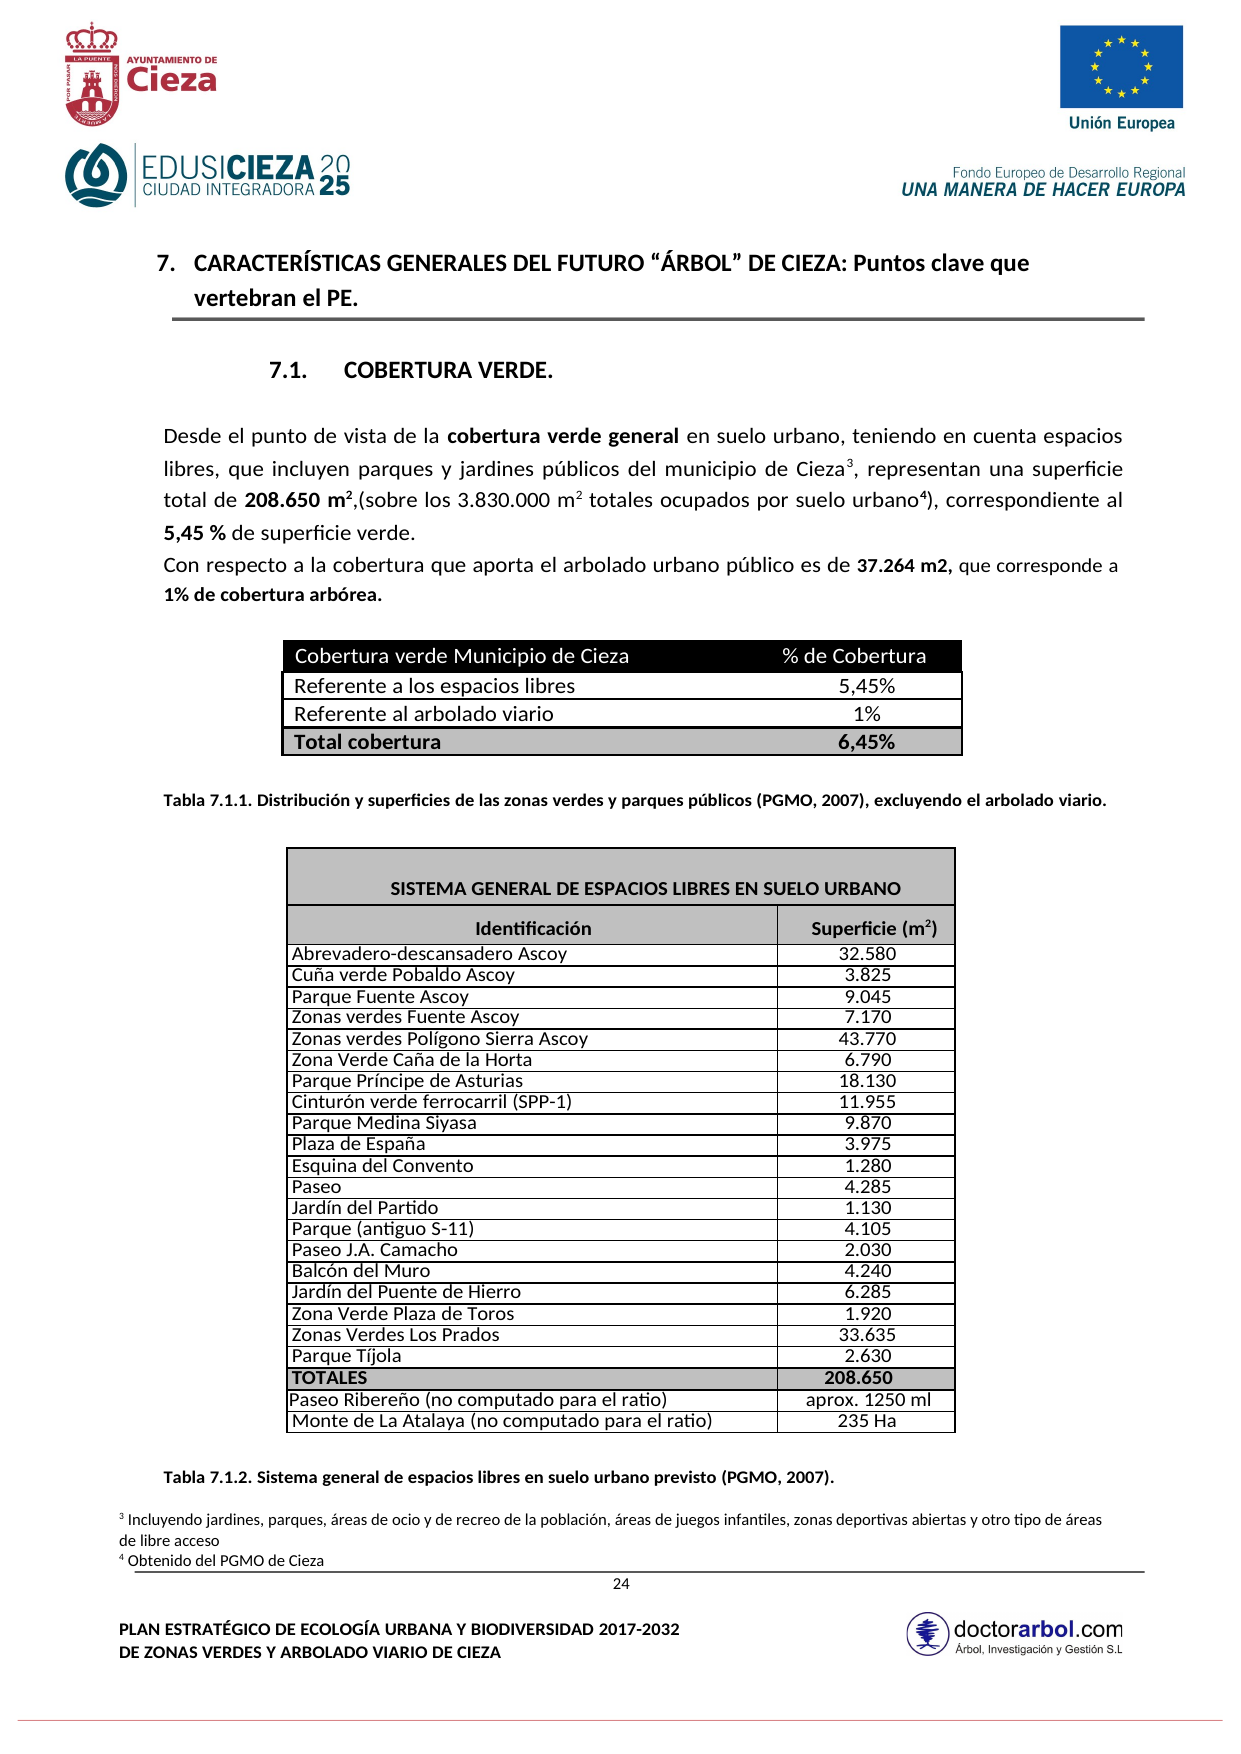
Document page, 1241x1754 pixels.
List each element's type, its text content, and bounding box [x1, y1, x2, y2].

table_cell Zonas verdes Fuente Ascoy [288, 1009, 777, 1028]
text Con respecto a la cobertura que aporta el arbolado urbano público es de 37.264 m2, que corresponde a [163, 551, 1182, 578]
table_cell Referente al arbolado viario [284, 700, 704, 726]
table_cell Parque Príncipe de Asturias [288, 1072, 777, 1092]
table_cell 3.825 [778, 967, 954, 986]
table_cell 1.280 [778, 1157, 954, 1176]
table_cell 7.170 [778, 1009, 954, 1028]
table_cell Jardín del Puente de Hierro [288, 1284, 777, 1303]
table_cell Cuña verde Pobaldo Ascoy [288, 967, 777, 986]
table_cell 4.285 [778, 1178, 954, 1197]
table_cell Parque (antiguo S-11) [288, 1220, 777, 1240]
table_cell 6,45% [704, 729, 961, 754]
table_cell Superficie (m2) [778, 906, 954, 944]
table_cell Jardín del Partido [288, 1199, 777, 1219]
table_cell 6.285 [778, 1284, 954, 1303]
table_cell Cinturón verde ferrocarril (SPP-1) [288, 1093, 777, 1113]
table_cell aprox. 1250 ml [778, 1391, 954, 1411]
table_cell Zonas Verdes Los Prados [288, 1326, 777, 1346]
table_cell 9.870 [778, 1115, 954, 1134]
text PLAN ESTRATÉGICO DE ECOLOGÍA URBANA Y BIODIVERSIDAD 2017-2032 DE ZONAS VERDES Y ARBOLADO VIARIO DE CIEZA [119, 1618, 699, 1662]
text Tabla 7.1.1. Distribución y superficies de las zonas verdes y parques públicos (PGMO, 2007), excluyendo el arbolado viario. [163, 789, 1182, 811]
table_cell 1% [704, 700, 961, 726]
text Desde el punto de vista de la cobertura verde general en suelo urbano, teniendo en cuenta espacios libres, que incluyen parques y jardines públicos del municipio de Cieza3, representan una superficie total de 208.650 m2,(sobre los 3.830.000 m2 totales ocupados por suelo urbano4), correspondiente al 5,45 % de superficie verde. [163, 423, 1123, 545]
table_cell Zona Verde Plaza de Toros [288, 1305, 777, 1325]
table_header SISTEMA GENERAL DE ESPACIOS LIBRES EN SUELO URBANO [288, 849, 954, 904]
table_cell Plaza de España [288, 1136, 777, 1155]
table_cell Parque Medina Siyasa [288, 1115, 777, 1134]
picture [17, 19, 1223, 1721]
table_cell Balcón del Muro [288, 1263, 777, 1282]
table_cell 43.770 [778, 1030, 954, 1050]
table_header Cobertura verde Municipio de Cieza [283, 640, 704, 671]
subtitle CARACTERÍSTICAS GENERALES DEL FUTURO “ÁRBOL” DE CIEZA: Puntos clave que vertebran el PE. [156, 247, 1030, 312]
table_cell 9.045 [778, 988, 954, 1007]
table_cell 3.975 [778, 1136, 954, 1155]
table_cell Monte de La Atalaya (no computado para el ratio) [288, 1412, 777, 1432]
table_cell 2.030 [778, 1241, 954, 1261]
table_cell TOTALES [288, 1369, 777, 1389]
table_cell 1.920 [778, 1305, 954, 1325]
text Tabla 7.1.2. Sistema general de espacios libres en suelo urbano previsto (PGMO, 2007). [163, 1466, 1182, 1487]
table_cell Zona Verde Caña de la Horta [288, 1051, 777, 1071]
table_cell Parque Fuente Ascoy [288, 988, 777, 1007]
table_cell 11.955 [778, 1093, 954, 1113]
table_cell Esquina del Convento [288, 1157, 777, 1176]
table_cell Paseo Ribereño (no computado para el ratio) [288, 1391, 777, 1411]
table_cell 208.650 [778, 1369, 954, 1389]
table_cell 33.635 [778, 1326, 954, 1346]
table_cell Identificación [288, 906, 777, 944]
table_cell Paseo J.A. Camacho [288, 1241, 777, 1261]
table_header % de Cobertura [704, 640, 962, 671]
table_cell Abrevadero-descansadero Ascoy [288, 945, 777, 965]
list COBERTURA VERDE. [269, 354, 1182, 384]
table_cell 235 Ha [778, 1412, 954, 1432]
text 1% de cobertura arbórea. [163, 582, 1182, 607]
table_cell Referente a los espacios libres [284, 673, 704, 698]
table_cell 4.240 [778, 1263, 954, 1282]
table_cell Zonas verdes Polígono Sierra Ascoy [288, 1030, 777, 1050]
table_cell 18.130 [778, 1072, 954, 1092]
table_cell 1.130 [778, 1199, 954, 1219]
text 24 [142, 1573, 1100, 1594]
table_cell 5,45% [704, 673, 961, 698]
table_cell 4.105 [778, 1220, 954, 1240]
table_cell 2.630 [778, 1347, 954, 1367]
text 4 Obtenido del PGMO de Cieza [119, 1551, 1182, 1571]
table_cell 6.790 [778, 1051, 954, 1071]
table_cell Parque Tíjola [288, 1347, 777, 1367]
table_cell 32.580 [778, 945, 954, 965]
table_cell Total cobertura [284, 729, 704, 754]
text 3 Incluyendo jardines, parques, áreas de ocio y de recreo de la población, áreas de juegos infantiles, zonas deportivas abiertas y otro tipo de áreas de libre acceso [119, 1510, 1105, 1550]
table_cell Paseo [288, 1178, 777, 1197]
